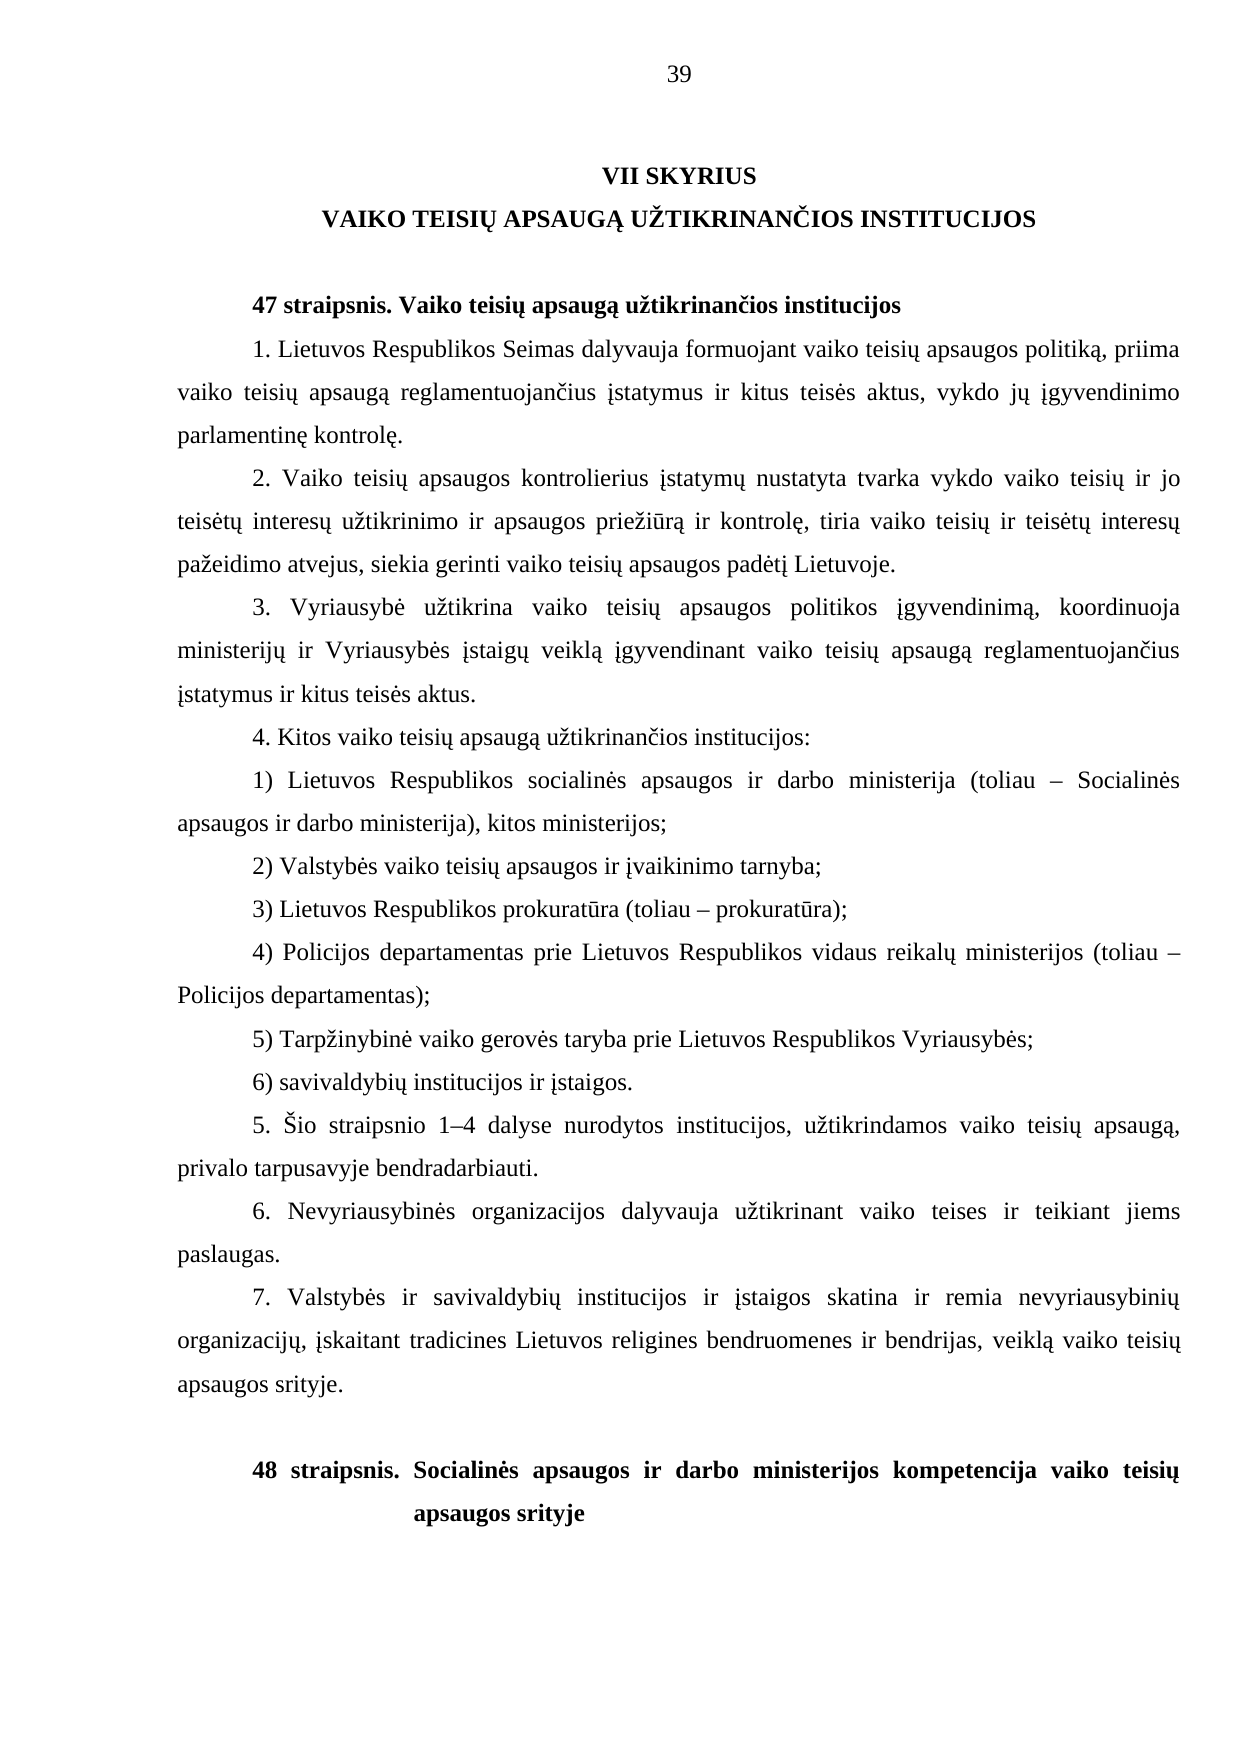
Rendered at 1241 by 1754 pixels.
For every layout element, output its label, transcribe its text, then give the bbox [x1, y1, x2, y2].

text 3. Vyriausybė užtikrina vaiko teisių apsaugos politikos įgyvendinimą, koordinuoja ministerijų ir Vyriausybės įstaigų veiklą įgyvendinant vaiko teisių apsaugą reglamentuojančius įstatymus ir kitus teisės aktus. [177, 592, 1181, 707]
text 4. Kitos vaiko teisių apsaugą užtikrinančios institucijos: [177, 722, 1181, 751]
text 48 straipsnis. Socialinės apsaugos ir darbo ministerijos kompetencija vaiko teisių apsaugos srityje [252, 1455, 1181, 1527]
text 2. Vaiko teisių apsaugos kontrolierius įstatymų nustatyta tvarka vykdo vaiko teisių ir jo teisėtų interesų užtikrinimo ir apsaugos priežiūrą ir kontrolę, tiria vaiko teisių ir teisėtų interesų pažeidimo atvejus, siekia gerinti vaiko teisių apsaugos padėtį Lietuvoje. [177, 463, 1181, 578]
text 3) Lietuvos Respublikos prokuratūra (toliau – prokuratūra); [177, 894, 1181, 923]
text 6) savivaldybių institucijos ir įstaigos. [177, 1067, 1181, 1096]
text 47 straipsnis. Vaiko teisių apsaugą užtikrinančios institucijos [177, 291, 1181, 319]
text 2) Valstybės vaiko teisių apsaugos ir įvaikinimo tarnyba; [177, 851, 1181, 880]
text VAIKO TEISIŲ APSAUGĄ UŽTIKRINANČIOS INSTITUCIJOS [177, 204, 1181, 233]
text 1. Lietuvos Respublikos Seimas dalyvauja formuojant vaiko teisių apsaugos politiką, priima vaiko teisių apsaugą reglamentuojančius įstatymus ir kitus teisės aktus, vykdo jų įgyvendinimo parlamentinę kontrolę. [177, 334, 1181, 449]
text 4) Policijos departamentas prie Lietuvos Respublikos vidaus reikalų ministerijos (toliau – Policijos departamentas); [177, 937, 1181, 1009]
text 7. Valstybės ir savivaldybių institucijos ir įstaigos skatina ir remia nevyriausybinių organizacijų, įskaitant tradicines Lietuvos religines bendruomenes ir bendrijas, veiklą vaiko teisių apsaugos srityje. [177, 1282, 1181, 1397]
text 5) Tarpžinybinė vaiko gerovės taryba prie Lietuvos Respublikos Vyriausybės; [177, 1024, 1181, 1052]
text VII SKYRIUS [177, 161, 1181, 190]
text 1) Lietuvos Respublikos socialinės apsaugos ir darbo ministerija (toliau – Socialinės apsaugos ir darbo ministerija), kitos ministerijos; [177, 765, 1181, 837]
text 5. Šio straipsnio 1–4 dalyse nurodytos institucijos, užtikrindamos vaiko teisių apsaugą, privalo tarpusavyje bendradarbiauti. [177, 1110, 1181, 1182]
text 6. Nevyriausybinės organizacijos dalyvauja užtikrinant vaiko teises ir teikiant jiems paslaugas. [177, 1196, 1181, 1268]
